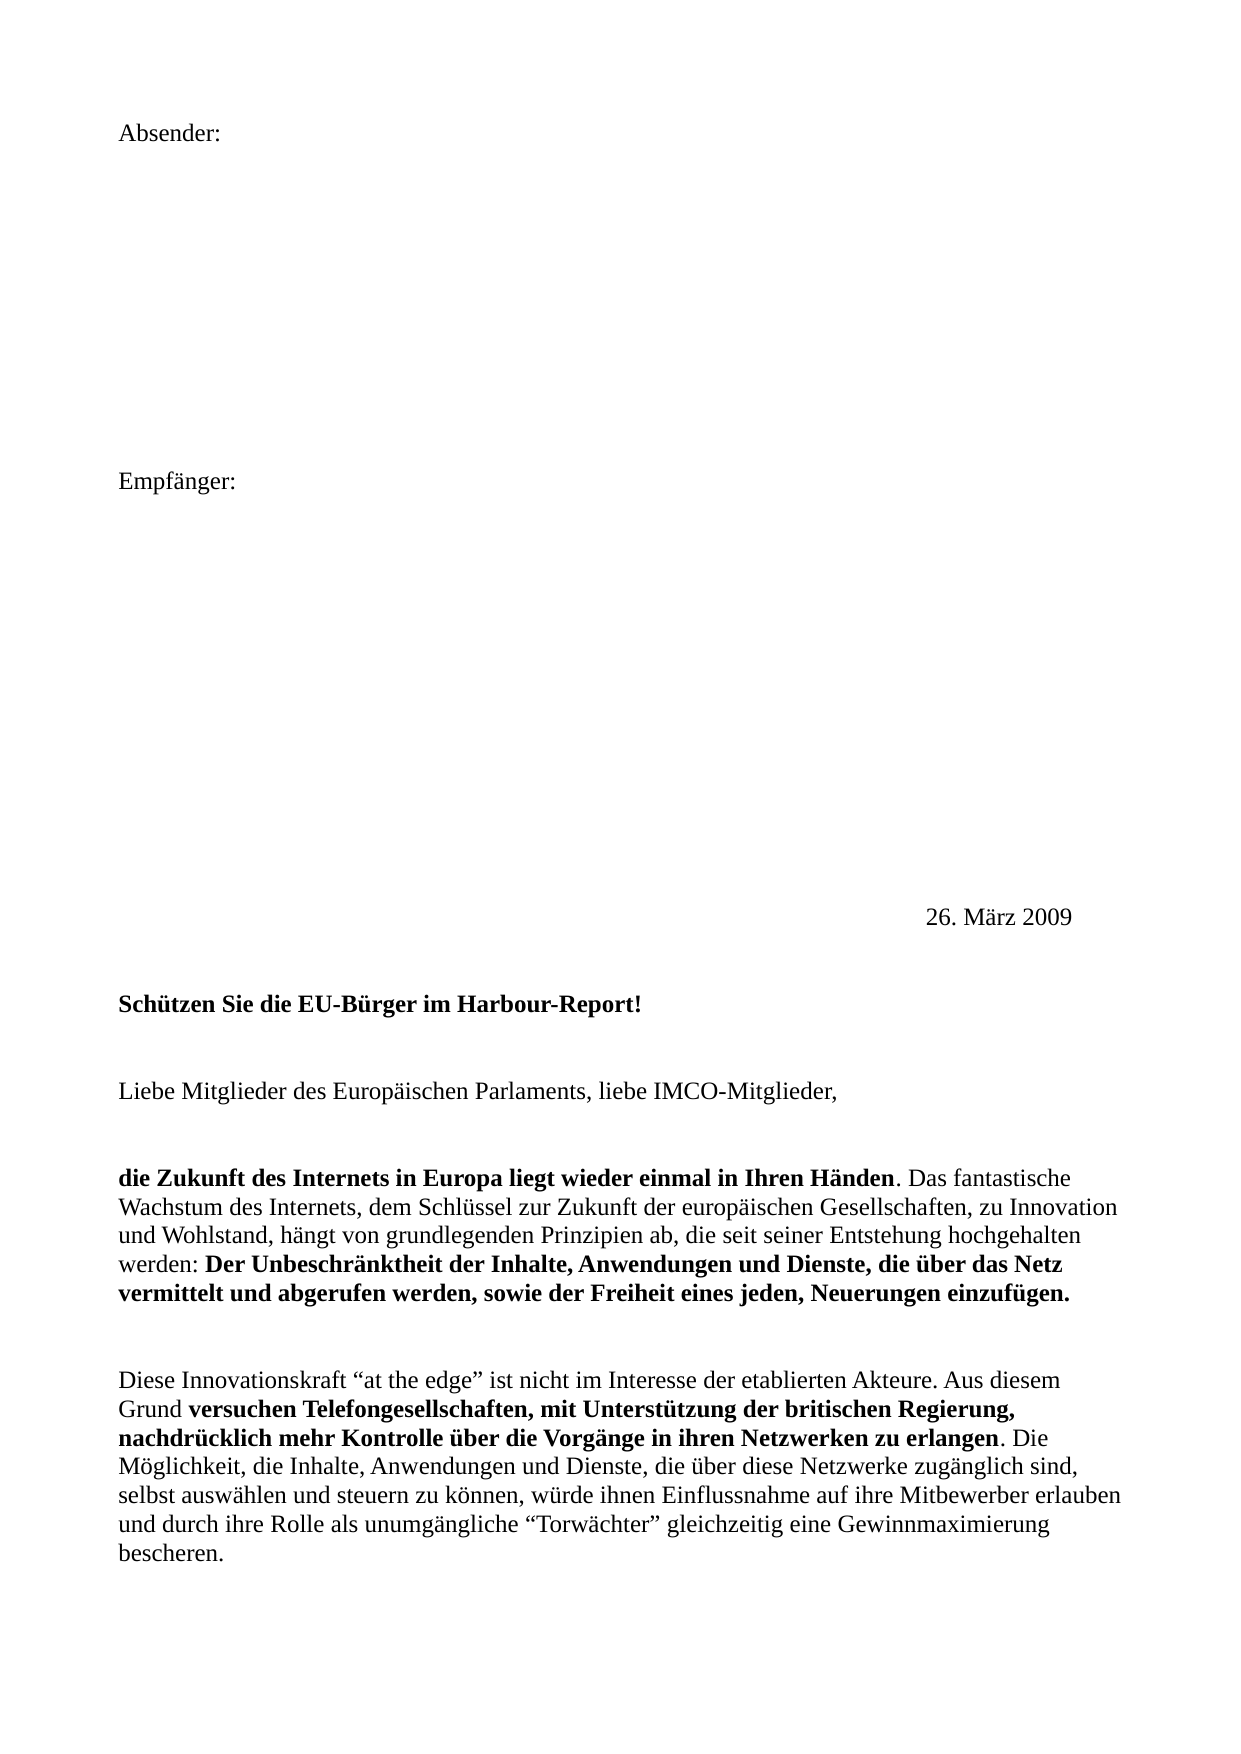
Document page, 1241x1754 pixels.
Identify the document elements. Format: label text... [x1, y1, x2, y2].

text die Zukunft des Internets in Europa liegt wieder einmal in Ihren Händen. Das fantastische Wachstum des Internets, dem Schlüssel zur Zukunft der europäischen Gesellschaften, zu Innovation und Wohlstand, hängt von grundlegenden Prinzipien ab, die seit seiner Entstehung hochgehalten werden: Der Unbeschränktheit der Inhalte, Anwendungen und Dienste, die über das Netz vermittelt und abgerufen werden, sowie der Freiheit eines jeden, Neuerungen einzufügen. [118, 1163, 1122, 1307]
text Diese Innovationskraft “at the edge” ist nicht im Interesse der etablierten Akteure. Aus diesem Grund versuchen Telefongesellschaften, mit Unterstützung der britischen Regierung, nachdrücklich mehr Kontrolle über die Vorgänge in ihren Netzwerken zu erlangen. Die Möglichkeit, die Inhalte, Anwendungen und Dienste, die über diese Netzwerke zugänglich sind, selbst auswählen und steuern zu können, würde ihnen Einflussnahme auf ihre Mitbewerber erlauben und durch ihre Rolle als unumgängliche “Torwächter” gleichzeitig eine Gewinnmaximierung bescheren. [118, 1365, 1122, 1566]
text Liebe Mitglieder des Europäischen Parlaments, liebe IMCO-Mitglieder, [118, 1076, 1122, 1105]
text Absender: [118, 118, 1122, 147]
text Empfänger: [118, 466, 1122, 495]
text 26. März 2009 [782, 902, 1122, 931]
text Schützen Sie die EU-Bürger im Harbour-Report! [118, 989, 1122, 1018]
